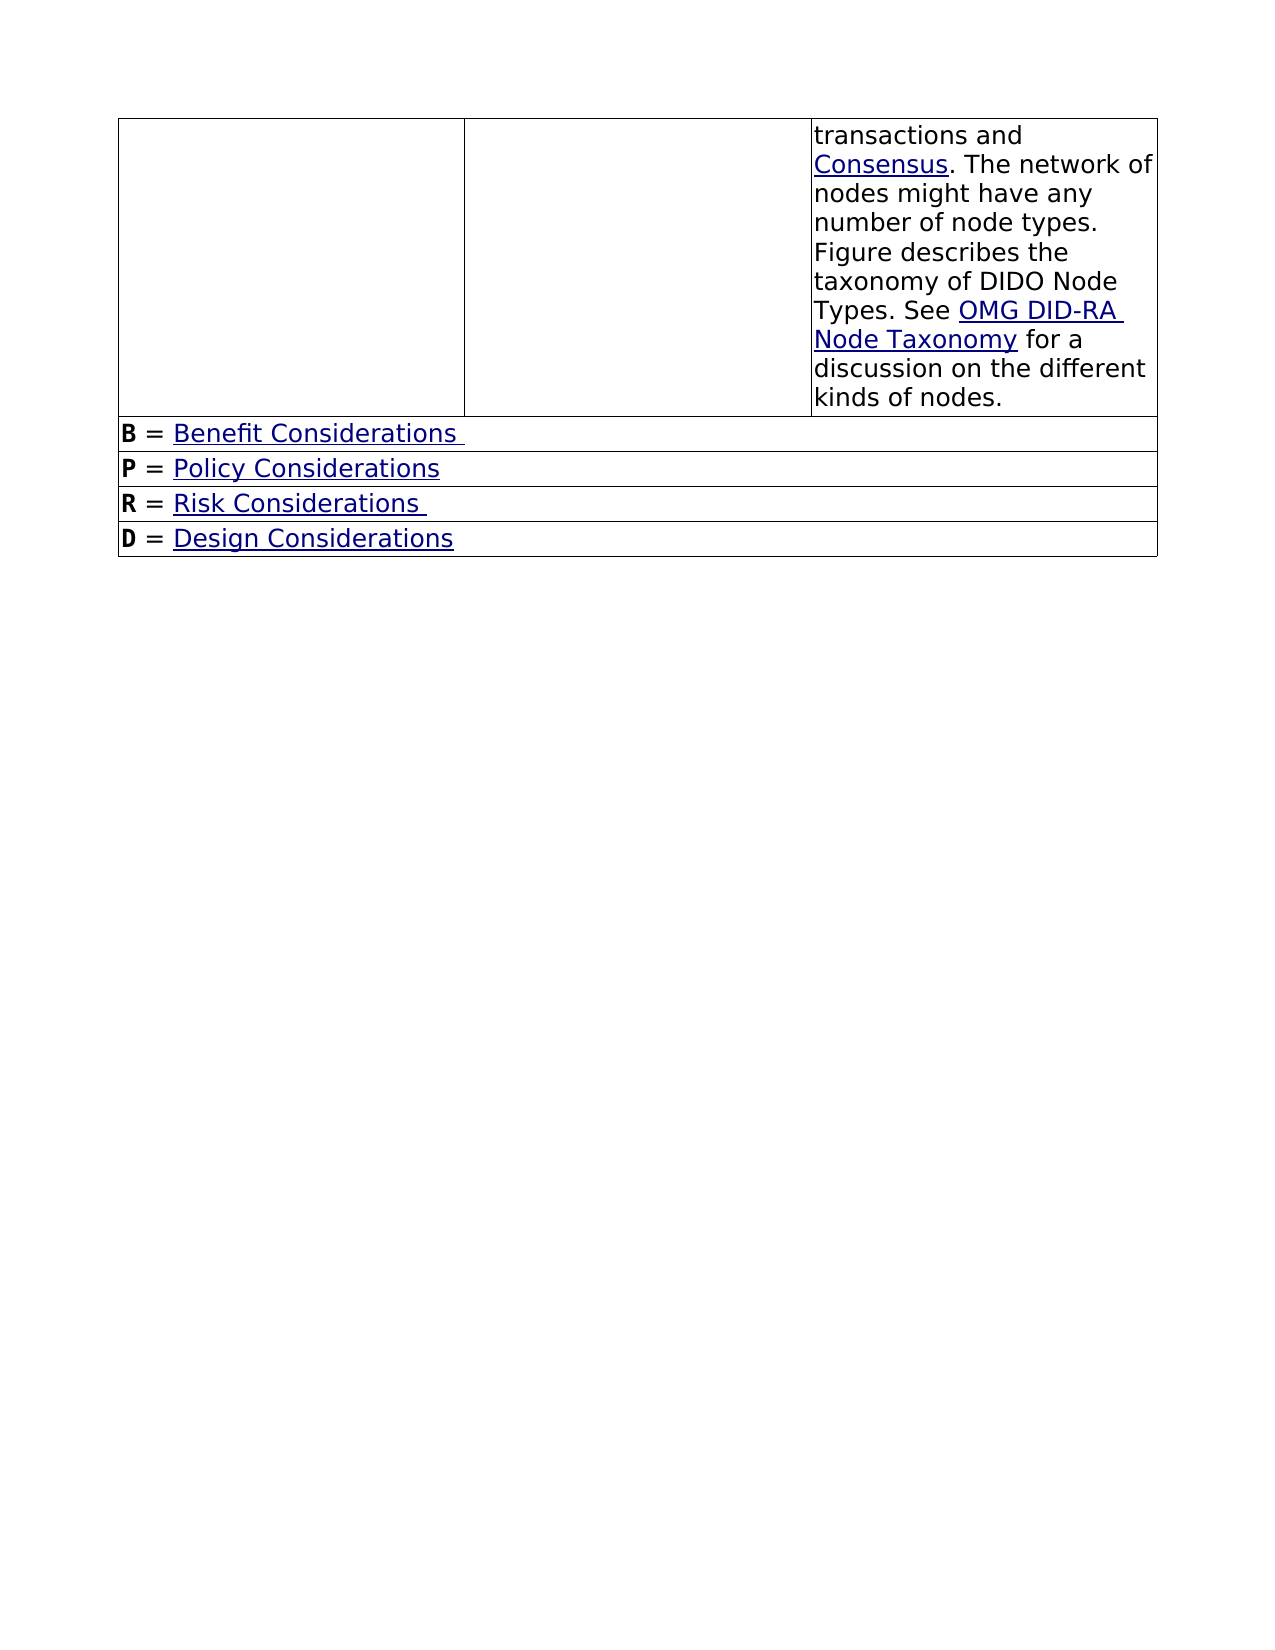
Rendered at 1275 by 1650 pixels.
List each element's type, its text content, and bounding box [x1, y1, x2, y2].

table_cell [119, 119, 464, 416]
table_cell D = Design Considerations [119, 522, 1157, 556]
table_cell B = Benefit Considerations [119, 417, 1157, 451]
table_cell transactions and Consensus. The network of nodes might have any number of node types. Figure describes the taxonomy of DIDO Node Types. See OMG DID-RA Node Taxonomy for a discussion on the different kinds of nodes. [812, 119, 1157, 416]
table_cell [465, 119, 811, 416]
table_cell P = Policy Considerations [119, 452, 1157, 486]
table_cell R = Risk Considerations [119, 487, 1157, 521]
